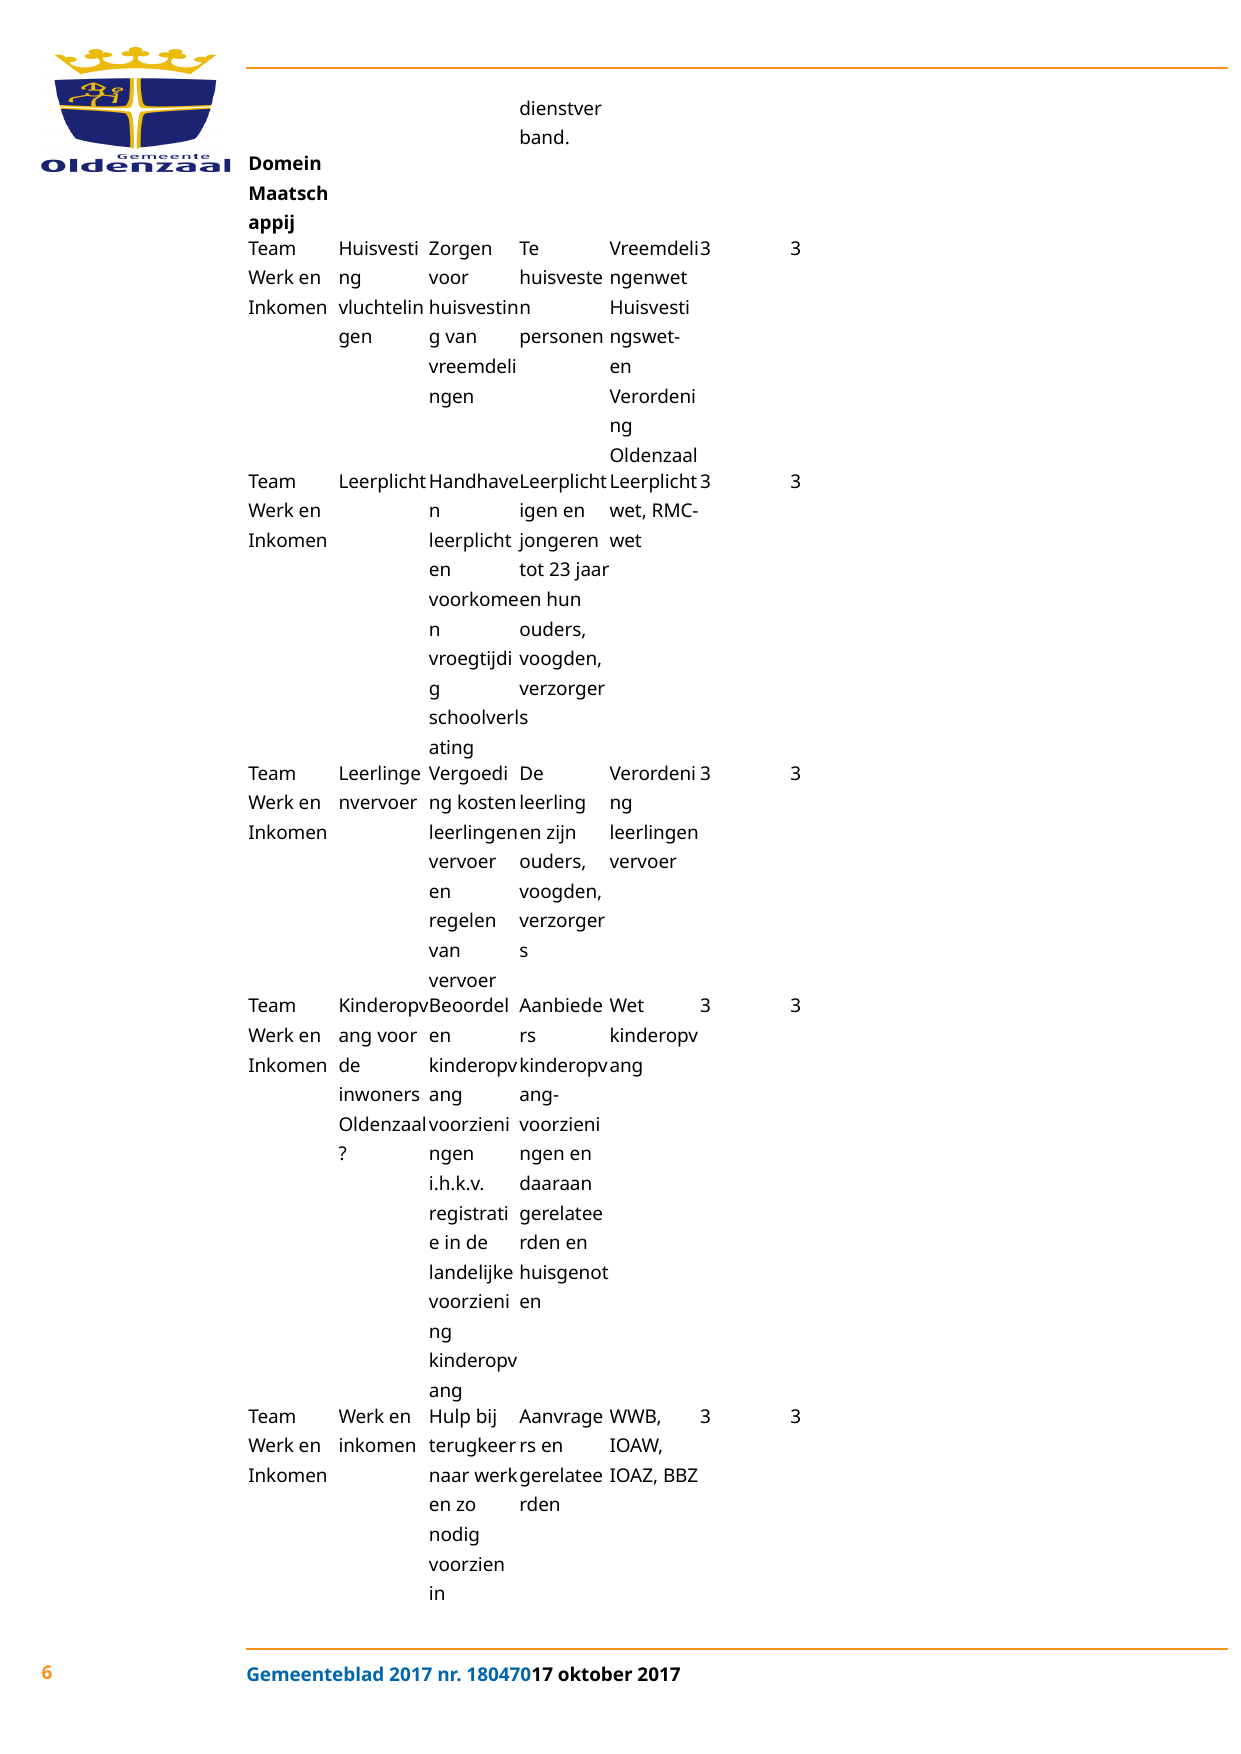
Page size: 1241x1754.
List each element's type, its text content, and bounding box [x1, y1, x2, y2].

table_cell [609, 150, 700, 235]
table_cell [1061, 760, 1152, 993]
table_cell WWB, IOAW, IOAZ, BBZ [609, 1403, 700, 1606]
table_cell De leerling en zijn ouders, voogden, verzorgers [519, 760, 609, 993]
table_cell Handhaven leerplicht en voorkomen vroegtijdig schoolverlating [429, 468, 519, 760]
table_cell [881, 468, 971, 760]
table_cell Team Werk en Inkomen [248, 1403, 338, 1606]
table_cell 3 [700, 1403, 790, 1606]
table_cell [1061, 993, 1152, 1403]
table_cell 3 [790, 1403, 881, 1606]
table_cell [971, 150, 1061, 235]
table_cell [971, 1403, 1061, 1606]
picture [41, 47, 231, 172]
table_cell [790, 95, 881, 150]
table_cell [1061, 150, 1152, 235]
table_cell Zorgen voor huisvesting van vreemdelingen [429, 235, 519, 468]
table_cell Verordening leerlingenvervoer [609, 760, 700, 993]
table_cell [338, 150, 429, 235]
table_cell [429, 95, 519, 150]
table_cell [971, 235, 1061, 468]
table_cell dienstverband. [519, 95, 609, 150]
table_cell 3 [700, 993, 790, 1403]
table_cell Aanvragers en gerelateerden [519, 1403, 609, 1606]
table_cell [700, 150, 790, 235]
table_cell Team Werk en Inkomen [248, 468, 338, 760]
table_cell Leerplichtwet, RMC-wet [609, 468, 700, 760]
table_cell [971, 760, 1061, 993]
table_cell [881, 760, 971, 993]
table_cell Kinderopvang voor de inwoners Oldenzaal? [338, 993, 429, 1403]
table_cell [881, 993, 971, 1403]
table_cell 3 [790, 468, 881, 760]
table_cell Wet kinderopvang [609, 993, 700, 1403]
table_cell [248, 95, 338, 150]
table_cell [971, 468, 1061, 760]
table_cell Werk en inkomen [338, 1403, 429, 1606]
table_cell [971, 993, 1061, 1403]
table_cell [519, 150, 609, 235]
table_cell [1061, 95, 1152, 150]
table_cell Team Werk en Inkomen [248, 235, 338, 468]
table_cell Vreemdelingenwet Huisvestingswet- en Verordening Oldenzaal [609, 235, 700, 468]
table_cell [338, 95, 429, 150]
table_cell 3 [790, 760, 881, 993]
table_cell 3 [790, 993, 881, 1403]
table_cell [609, 95, 700, 150]
table_cell [881, 150, 971, 235]
table_cell Leerplichtigen en jongeren tot 23 jaar en hun ouders, voogden, verzorgers [519, 468, 609, 760]
table_cell Vergoeding kosten leerlingenvervoer en regelen van vervoer [429, 760, 519, 993]
table_cell [790, 150, 881, 235]
table_cell Hulp bij terugkeer naar werk en zo nodig voorzien in [429, 1403, 519, 1606]
table_cell Aanbieders kinderopvang-voorzieningen en daaraan gerelateerden en huisgenoten [519, 993, 609, 1403]
table_cell [881, 1403, 971, 1606]
table_cell Leerplicht [338, 468, 429, 760]
table_cell [881, 95, 971, 150]
table_cell [1061, 468, 1152, 760]
table_cell Team Werk en Inkomen [248, 760, 338, 993]
table_cell [1061, 235, 1152, 468]
table_cell Huisvesting vluchtelingen [338, 235, 429, 468]
table_cell Leerlingenvervoer [338, 760, 429, 993]
table_cell [1061, 1403, 1152, 1606]
table_cell Beoordelen kinderopvang voorzieningen i.h.k.v. registratie in de landelijke voorziening kinderopvang [429, 993, 519, 1403]
table_cell Domein Maatschappij [248, 150, 338, 235]
table_cell [700, 95, 790, 150]
table_cell [881, 235, 971, 468]
table_cell 3 [790, 235, 881, 468]
table_cell Team Werk en Inkomen [248, 993, 338, 1403]
table_cell Te huisvesten personen [519, 235, 609, 468]
table_cell 3 [700, 760, 790, 993]
table_cell [971, 95, 1061, 150]
table_cell 3 [700, 235, 790, 468]
table_cell [429, 150, 519, 235]
table_cell 3 [700, 468, 790, 760]
